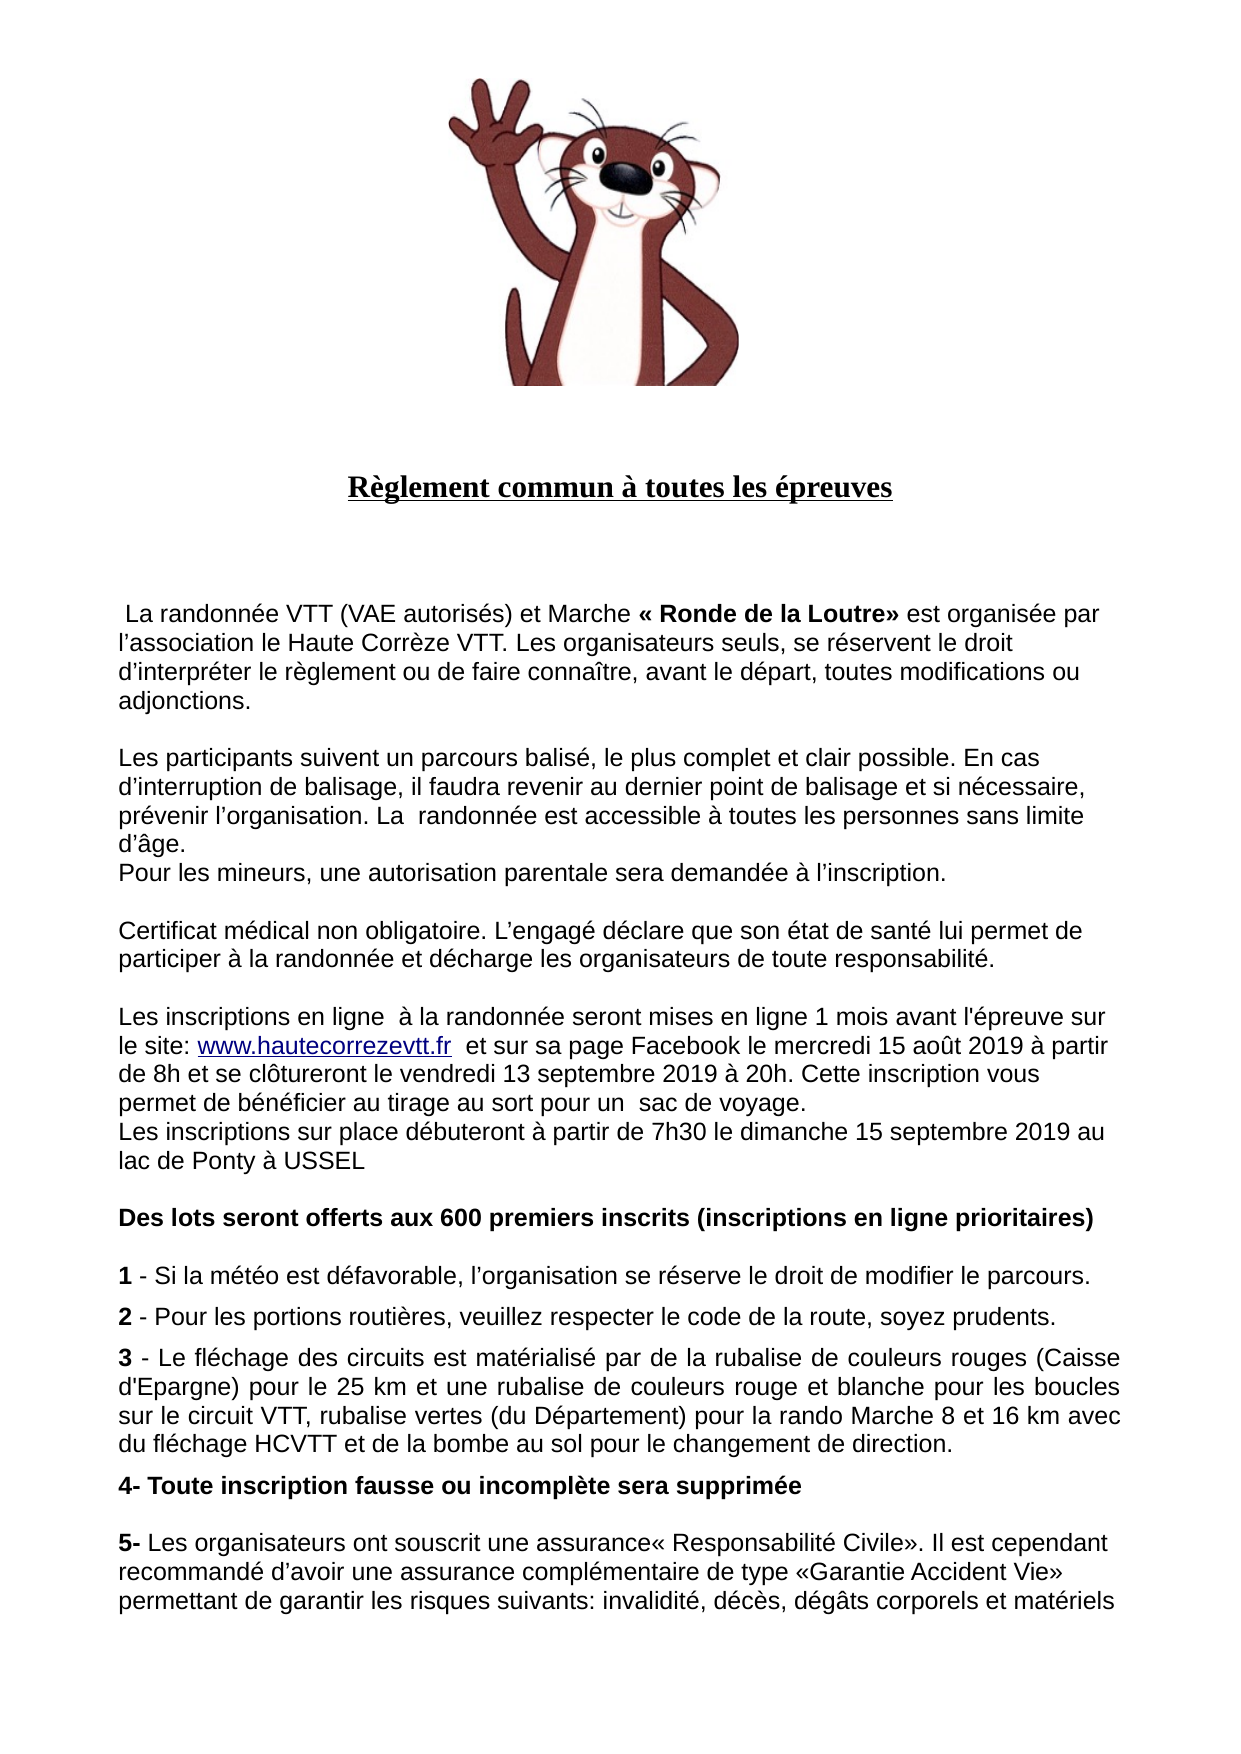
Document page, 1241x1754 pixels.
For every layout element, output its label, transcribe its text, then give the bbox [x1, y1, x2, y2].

text 3 - Le fléchage des circuits est matérialisé par de la rubalise de couleurs rouges (Caisse d'Epargne) pour le 25 km et une rubalise de couleurs rouge et blanche pour les boucles sur le circuit VTT, rubalise vertes (du Département) pour la rando Marche 8 et 16 km avec du fléchage HCVTT et de la bombe au sol pour le changement de direction. [118, 1343, 1122, 1458]
text Certificat médical non obligatoire. L’engagé déclare que son état de santé lui permet de participer à la randonnée et décharge les organisateurs de toute responsabilité. [118, 916, 1122, 973]
text 1 - Si la météo est défavorable, l’organisation se réserve le droit de modifier le parcours. [118, 1261, 1122, 1289]
text Les inscriptions en ligne à la randonnée seront mises en ligne 1 mois avant l'épreuve sur le site: www.hautecorrezevtt.fr et sur sa page Facebook le mercredi 15 août 2019 à partir de 8h et se clôtureront le vendredi 13 septembre 2019 à 20h. Cette inscription vous permet de bénéficier au tirage au sort pour un sac de voyage. [118, 1002, 1122, 1117]
text La randonnée VTT (VAE autorisés) et Marche « Ronde de la Loutre» est organisée par l’association le Haute Corrèze VTT. Les organisateurs seuls, se réservent le droit d’interpréter le règlement ou de faire connaître, avant le départ, toutes modifications ou adjonctions. [118, 599, 1122, 714]
text 4- Toute inscription fausse ou incomplète sera supprimée [118, 1471, 1122, 1499]
text 5- Les organisateurs ont souscrit une assurance« Responsabilité Civile». Il est cependant recommandé d’avoir une assurance complémentaire de type «Garantie Accident Vie» permettant de garantir les risques suivants: invalidité, décès, dégâts corporels et matériels [118, 1528, 1122, 1614]
text Pour les mineurs, une autorisation parentale sera demandée à l’inscription. [118, 858, 1122, 887]
text Des lots seront offerts aux 600 premiers inscrits (inscriptions en ligne prioritaires) [118, 1203, 1122, 1232]
text Règlement commun à toutes les épreuves [118, 468, 1122, 504]
text 2 - Pour les portions routières, veuillez respecter le code de la route, soyez prudents. [118, 1302, 1122, 1331]
text Les participants suivent un parcours balisé, le plus complet et clair possible. En cas d’interruption de balisage, il faudra revenir au dernier point de balisage et si nécessaire, prévenir l’organisation. La randonnée est accessible à toutes les personnes sans limite d’âge. [118, 743, 1122, 858]
text Les inscriptions sur place débuteront à partir de 7h30 le dimanche 15 septembre 2019 au lac de Ponty à USSEL [118, 1117, 1122, 1174]
